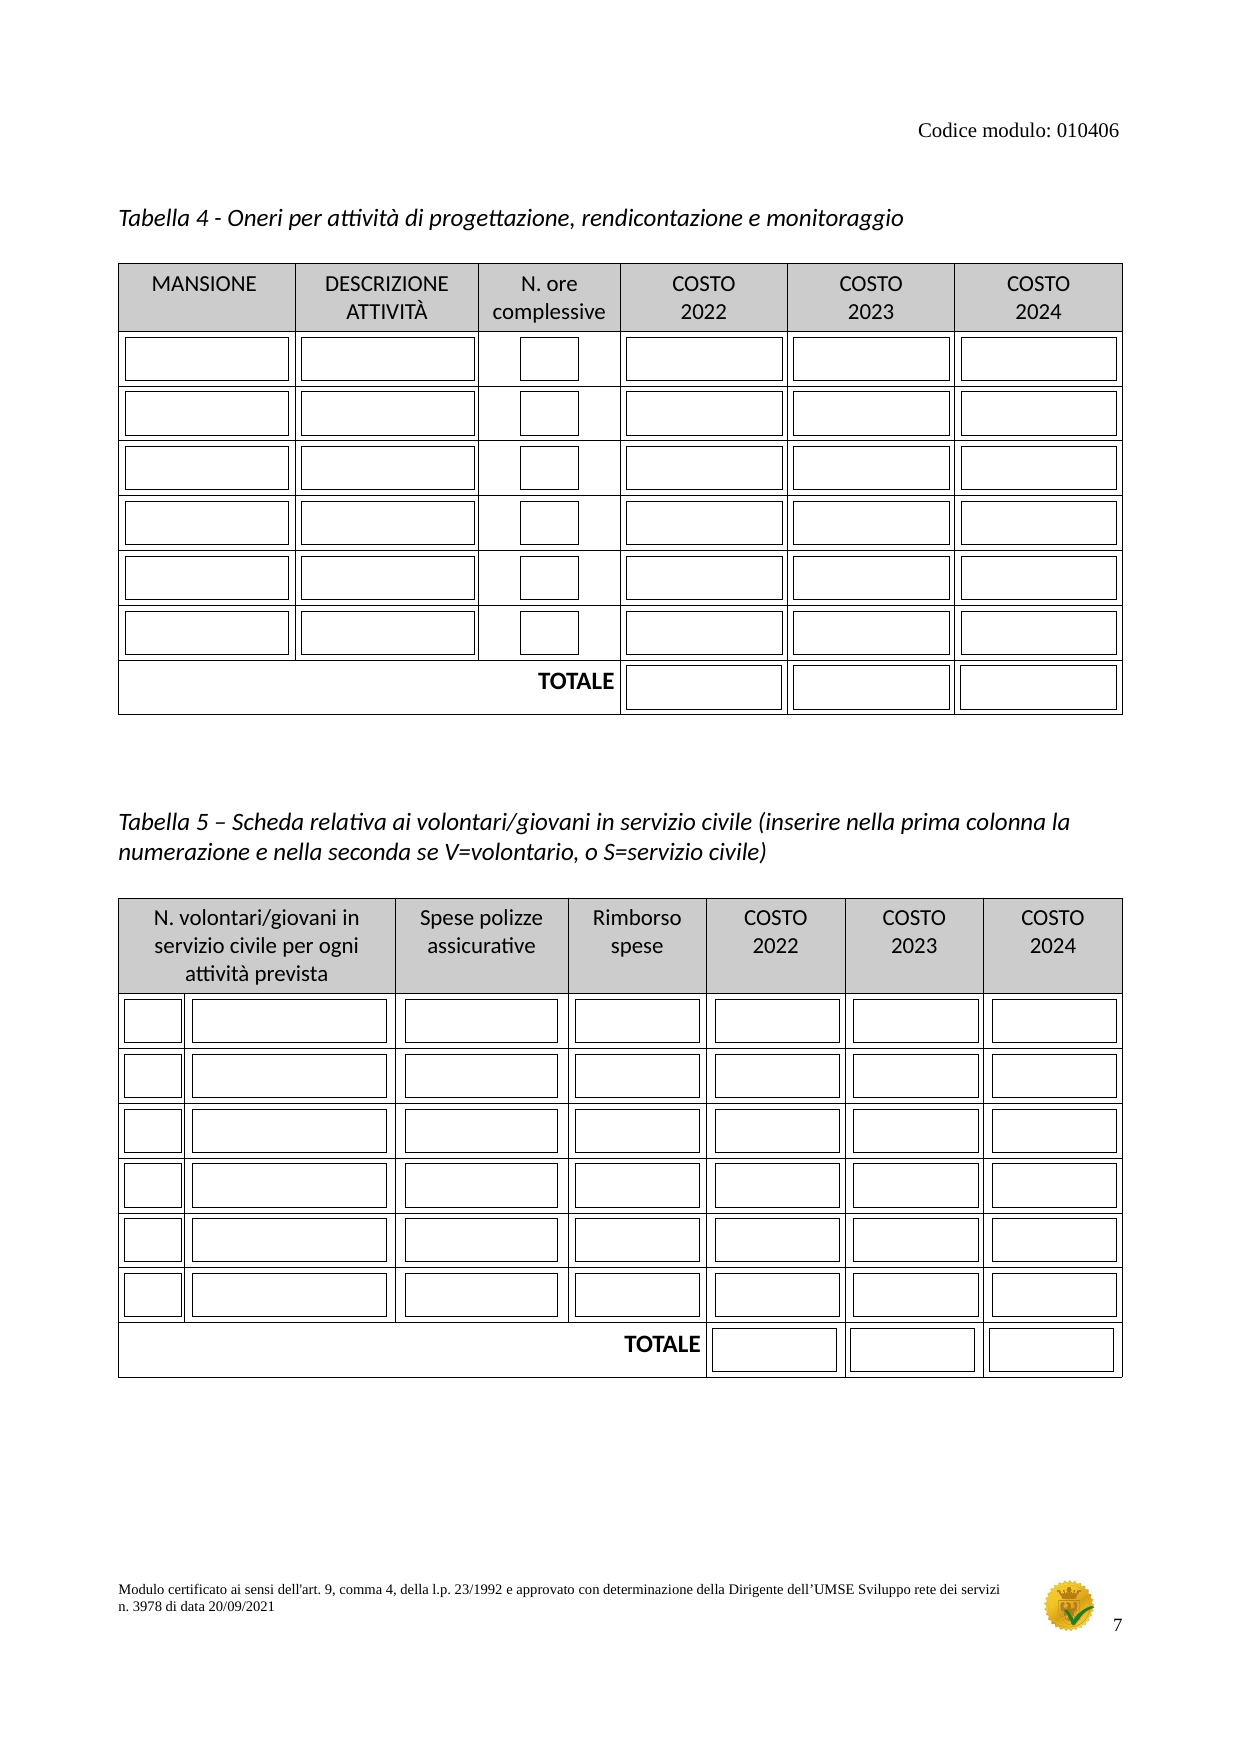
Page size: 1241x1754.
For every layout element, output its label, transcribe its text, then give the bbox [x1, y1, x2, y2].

table_cell [621, 551, 787, 605]
table_cell [396, 1159, 568, 1212]
table_cell [707, 1323, 845, 1377]
table_cell [846, 1049, 983, 1103]
table_cell [955, 551, 1122, 605]
table_cell [396, 1049, 568, 1103]
table_cell [621, 661, 787, 714]
table_cell [707, 1214, 845, 1267]
table_cell [185, 1049, 395, 1103]
table_header COSTO 2023 [846, 899, 983, 993]
list Tabella 4 - Oneri per attività di progettazione, rendicontazione e monitoraggio [118, 202, 1122, 233]
table_cell [621, 606, 787, 659]
table_cell [296, 387, 478, 440]
table_cell [569, 1214, 706, 1267]
table_cell [119, 1104, 184, 1158]
table_cell [396, 1104, 568, 1158]
table_cell [296, 496, 478, 550]
table_cell [788, 606, 954, 659]
table_cell [119, 332, 295, 386]
table_cell [119, 441, 295, 495]
table_header DESCRIZIONE ATTIVITÀ [296, 264, 478, 331]
table_cell [119, 606, 295, 659]
table_cell [185, 1104, 395, 1158]
table_cell [955, 332, 1122, 386]
table_cell [119, 496, 295, 550]
table_cell [984, 1323, 1122, 1377]
table_header N. volontari/giovani in servizio civile per ogni attività prevista [119, 899, 395, 993]
table_cell [569, 1104, 706, 1158]
table_cell [788, 441, 954, 495]
table_cell [569, 994, 706, 1048]
table_cell [984, 1159, 1122, 1212]
table_cell [707, 1159, 845, 1212]
table_header N. ore complessive [479, 264, 620, 331]
table_cell [119, 387, 295, 440]
table_cell [846, 1268, 983, 1322]
table_cell [396, 994, 568, 1048]
table_cell [955, 661, 1122, 714]
table_cell [479, 551, 620, 605]
table_cell [788, 332, 954, 386]
list Tabella 5 – Scheda relativa ai volontari/giovani in servizio civile (inserire nella prima colonna la numerazione e nella seconda se V=volontario, o S=servizio civile) [118, 806, 1122, 867]
table_cell [621, 332, 787, 386]
table_cell [119, 1268, 184, 1322]
table_cell [955, 606, 1122, 659]
table_cell [984, 1049, 1122, 1103]
table_cell [479, 441, 620, 495]
table_cell [955, 496, 1122, 550]
table_cell [479, 606, 620, 659]
table_cell [119, 1214, 184, 1267]
table_header COSTO 2022 [707, 899, 845, 993]
table_cell TOTALE [119, 1323, 706, 1377]
table_cell [707, 1049, 845, 1103]
table_cell [621, 441, 787, 495]
table_cell [479, 332, 620, 386]
table_cell [621, 387, 787, 440]
table_cell [707, 994, 845, 1048]
table_cell [569, 1049, 706, 1103]
table_cell [846, 1159, 983, 1212]
table_cell [846, 994, 983, 1048]
table_cell [788, 661, 954, 714]
table_header COSTO 2024 [955, 264, 1122, 331]
table_cell [569, 1159, 706, 1212]
table_cell [396, 1268, 568, 1322]
table_cell [396, 1214, 568, 1267]
table_cell [569, 1268, 706, 1322]
table_cell [119, 1049, 184, 1103]
table_cell [984, 1104, 1122, 1158]
table_cell [119, 994, 184, 1048]
table_cell TOTALE [119, 661, 620, 714]
table_cell [788, 551, 954, 605]
table_cell [119, 551, 295, 605]
table_cell [296, 332, 478, 386]
table_cell [846, 1104, 983, 1158]
table_header COSTO 2023 [788, 264, 954, 331]
table_cell [185, 1268, 395, 1322]
table_cell [788, 496, 954, 550]
table_cell [984, 1268, 1122, 1322]
table_cell [846, 1214, 983, 1267]
table_cell [707, 1104, 845, 1158]
table_cell [185, 1214, 395, 1267]
picture [1044, 1580, 1096, 1631]
table_header MANSIONE [119, 264, 295, 331]
table_cell [119, 1159, 184, 1212]
table_cell [955, 441, 1122, 495]
table_cell [846, 1323, 983, 1377]
table_cell [479, 496, 620, 550]
table_cell [621, 496, 787, 550]
table_cell [296, 606, 478, 659]
table_cell [955, 387, 1122, 440]
table_cell [185, 994, 395, 1048]
table_cell [296, 551, 478, 605]
table_header COSTO 2022 [621, 264, 787, 331]
table_cell [984, 994, 1122, 1048]
table_header Spese polizze assicurative [396, 899, 568, 993]
table_cell [788, 387, 954, 440]
table_cell [479, 387, 620, 440]
table_cell [984, 1214, 1122, 1267]
table_header COSTO 2024 [984, 899, 1122, 993]
table_cell [296, 441, 478, 495]
table_cell [185, 1159, 395, 1212]
table_cell [707, 1268, 845, 1322]
table_header Rimborso spese [569, 899, 706, 993]
